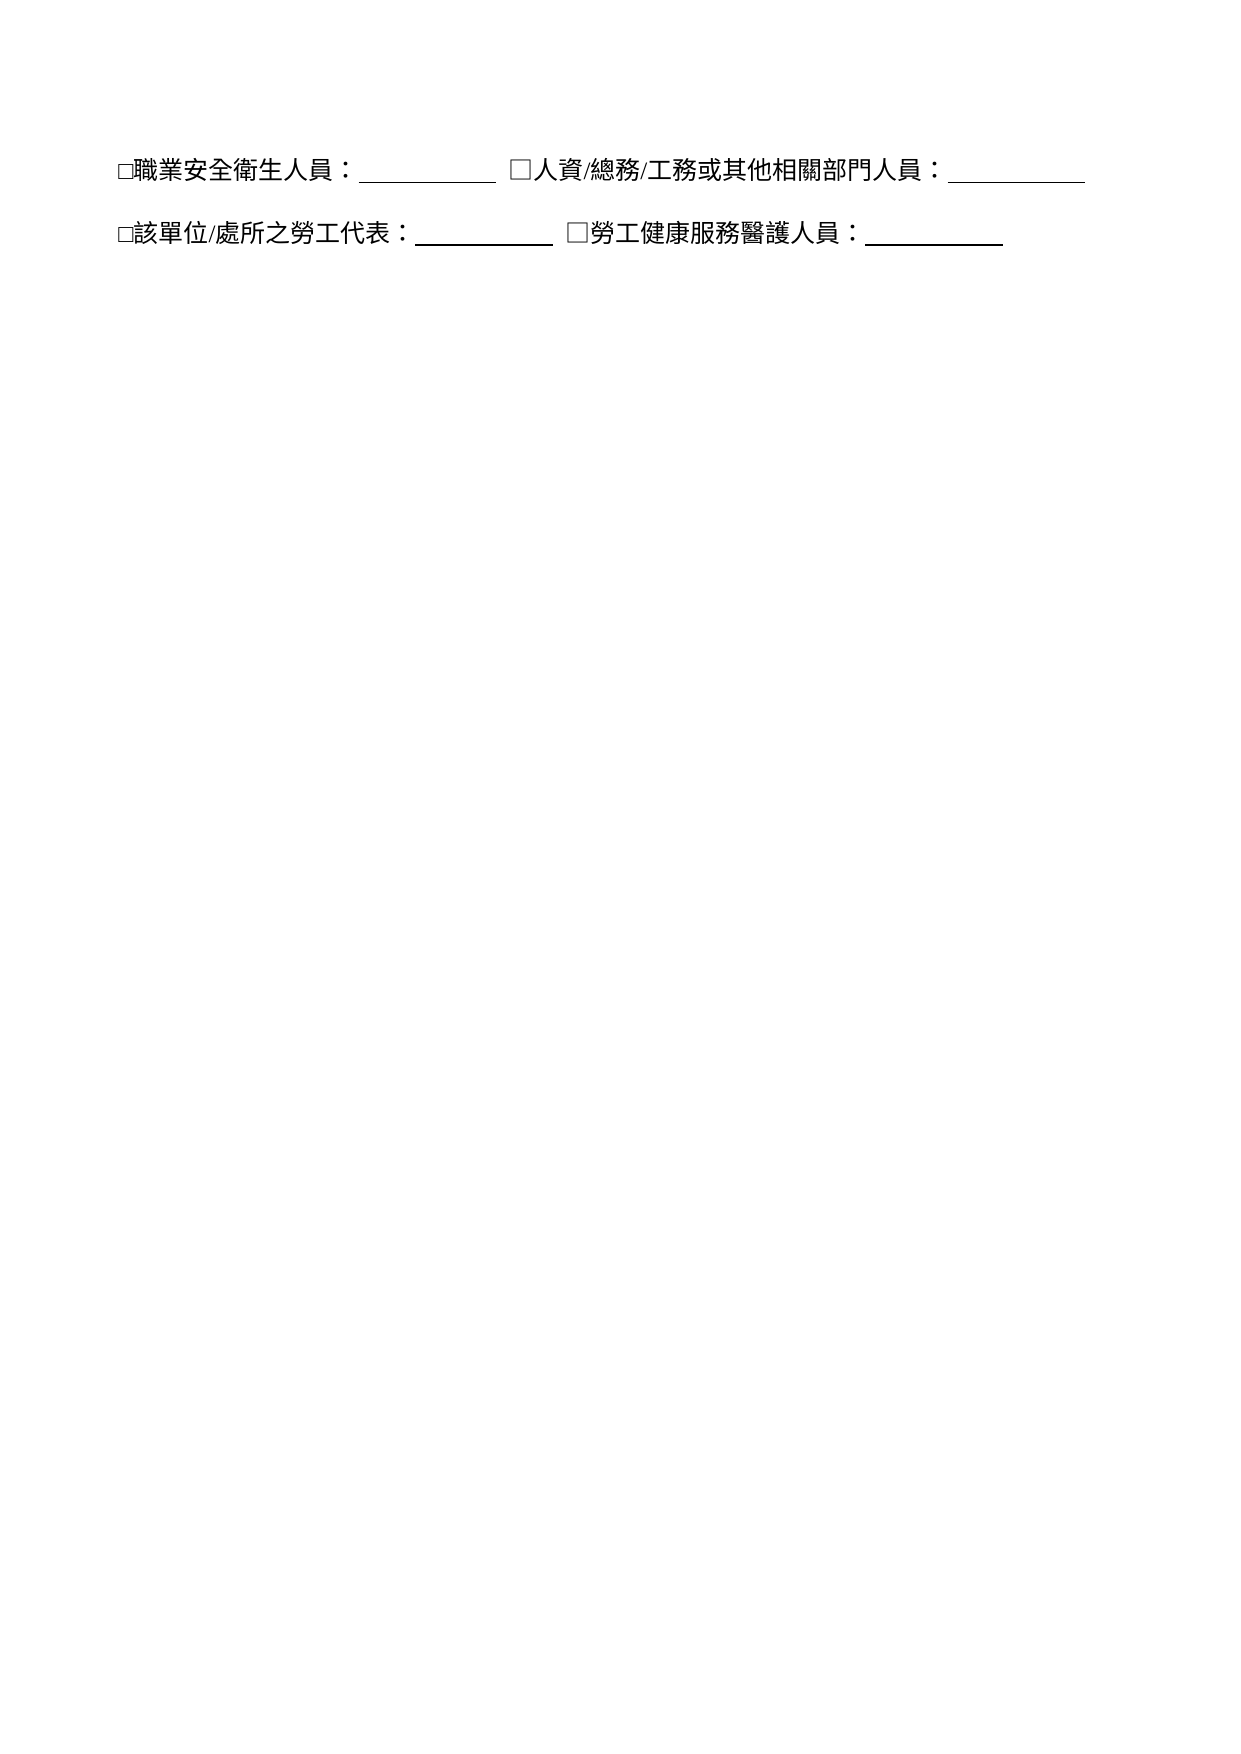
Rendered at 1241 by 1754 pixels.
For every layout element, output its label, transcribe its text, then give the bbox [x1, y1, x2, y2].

text □職業安全衛生人員： □人資/總務/工務或其他相關部門人員： [118, 127, 1122, 189]
text □該單位/處所之勞工代表： □勞工健康服務醫護人員： [118, 189, 1122, 252]
